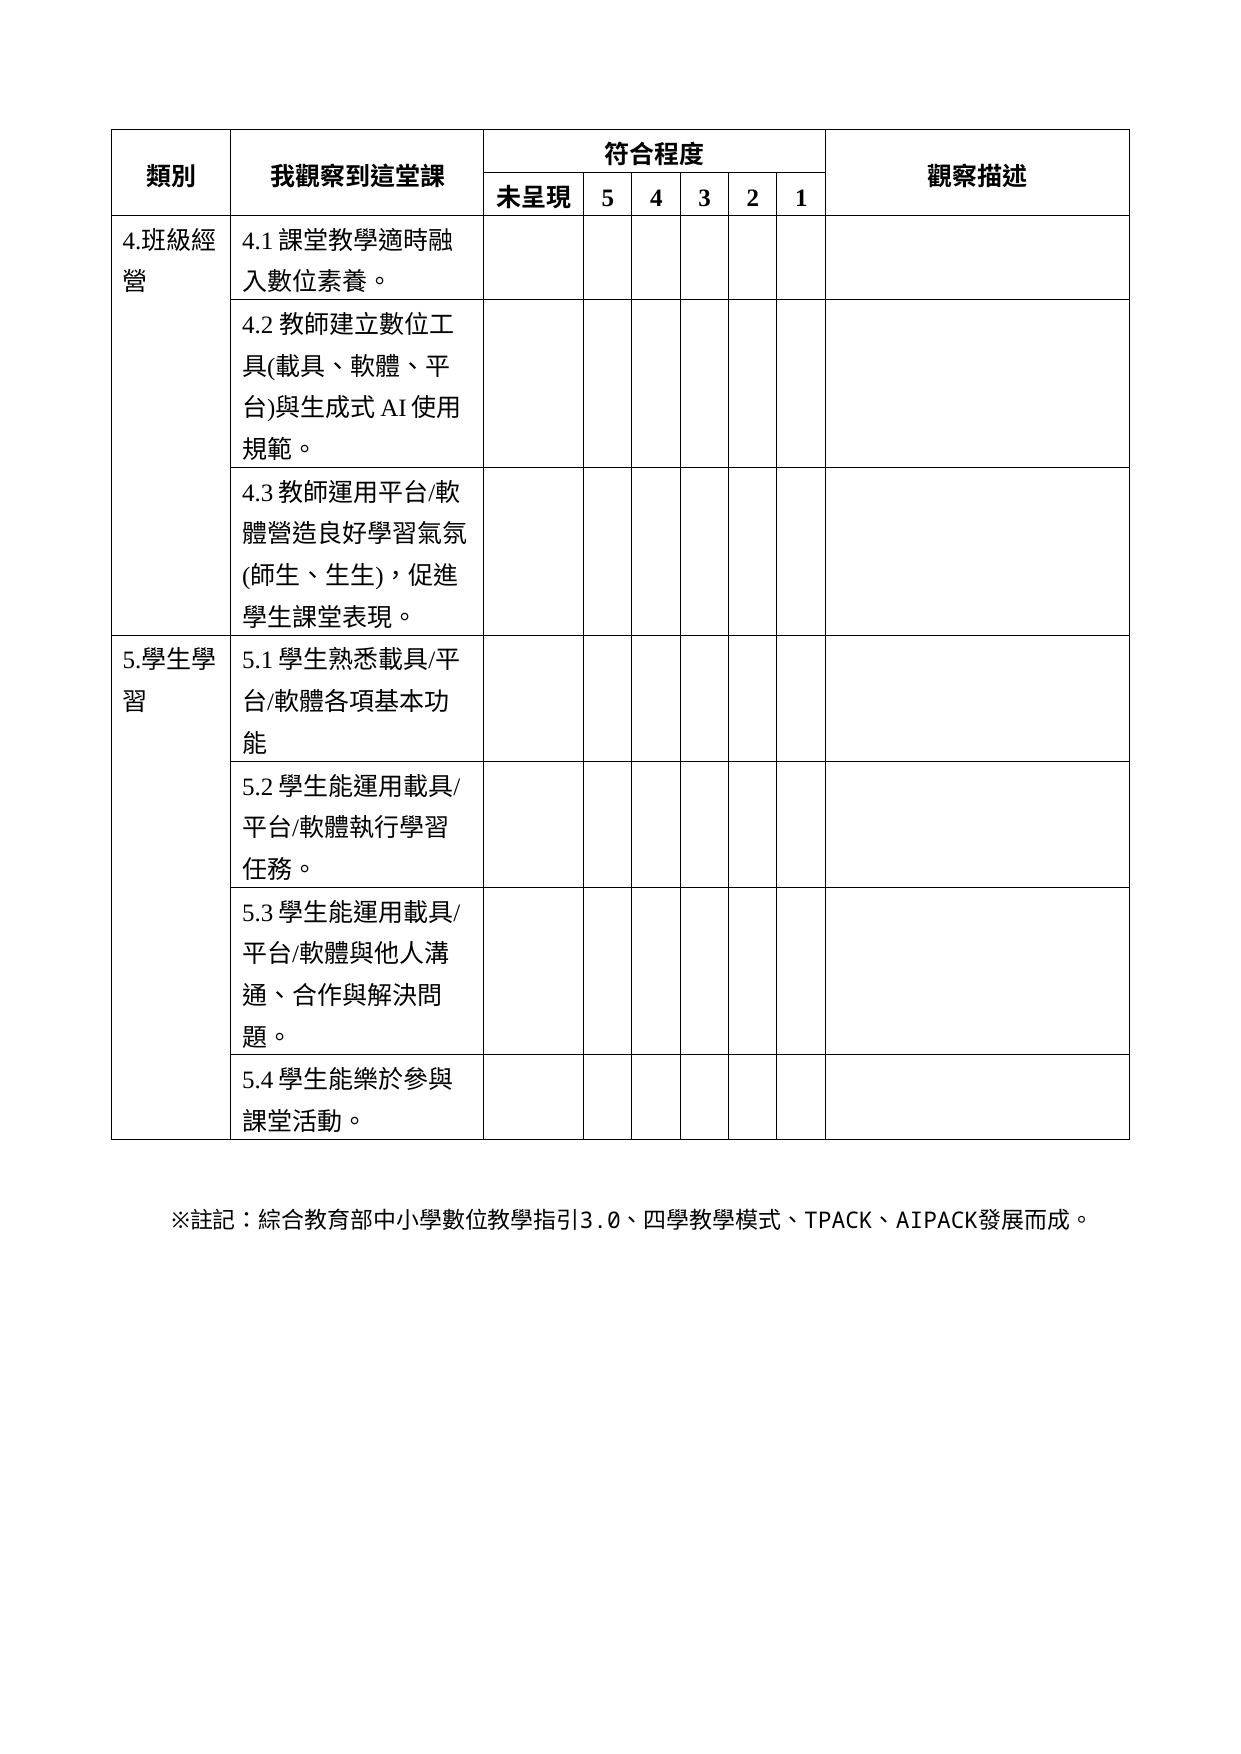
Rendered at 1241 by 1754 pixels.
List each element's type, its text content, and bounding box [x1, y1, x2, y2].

table_cell 4.班級經營 [112, 216, 230, 634]
table_cell [632, 300, 680, 467]
table_cell [584, 300, 631, 467]
table_cell [729, 216, 776, 299]
table_cell 5.3學生能運用載具/平台/軟體與他人溝通、合作與解決問題。 [231, 888, 483, 1054]
table_cell [826, 468, 1129, 634]
table_cell [584, 216, 631, 299]
table_cell [484, 1055, 583, 1139]
table_cell 4.1課堂教學適時融入數位素養。 [231, 216, 483, 299]
table_cell [584, 762, 631, 887]
table_cell [681, 1055, 728, 1139]
table_cell [681, 636, 728, 761]
table_cell [681, 888, 728, 1054]
table_cell [632, 216, 680, 299]
table_cell [584, 1055, 631, 1139]
table_cell 1 [777, 173, 825, 215]
table_cell [484, 762, 583, 887]
table_cell [826, 762, 1129, 887]
table_cell [484, 888, 583, 1054]
table_cell [584, 636, 631, 761]
text ※註記：綜合教育部中小學數位教學指引3.0、四學教學模式、TPACK、AIPACK發展而成。 [171, 1177, 1128, 1240]
table_cell 2 [729, 173, 776, 215]
table_cell [681, 468, 728, 634]
table_cell [729, 1055, 776, 1139]
table_cell 觀察描述 [826, 130, 1129, 215]
table_cell [826, 216, 1129, 299]
table_cell 3 [681, 173, 728, 215]
table_cell [632, 636, 680, 761]
table_cell [729, 636, 776, 761]
table_cell [632, 888, 680, 1054]
table_cell 4.3教師運用平台/軟體營造良好學習氣氛(師生、生生)，促進學生課堂表現。 [231, 468, 483, 634]
table_cell [777, 300, 825, 467]
table_cell [826, 636, 1129, 761]
table_cell [681, 216, 728, 299]
table_cell [777, 636, 825, 761]
table_cell [729, 888, 776, 1054]
table_cell [632, 468, 680, 634]
table_cell [777, 1055, 825, 1139]
table_cell 5.1學生熟悉載具/平台/軟體各項基本功能 [231, 636, 483, 761]
table_cell 類別 [112, 130, 230, 215]
table_cell [729, 300, 776, 467]
table_cell [484, 468, 583, 634]
table_cell [729, 762, 776, 887]
table_cell 4 [632, 173, 680, 215]
table_cell 4.2 教師建立數位工具(載具、軟體、平台)與生成式AI使用規範。 [231, 300, 483, 467]
table_cell [777, 216, 825, 299]
table_cell [826, 888, 1129, 1054]
table_cell [484, 216, 583, 299]
table_cell [826, 300, 1129, 467]
table_cell 5.4學生能樂於參與課堂活動。 [231, 1055, 483, 1139]
table_cell [484, 636, 583, 761]
table_cell [729, 468, 776, 634]
table_cell [632, 762, 680, 887]
table_cell [484, 300, 583, 467]
table_cell [777, 468, 825, 634]
table_cell [826, 1055, 1129, 1139]
table_cell [584, 468, 631, 634]
table_cell 符合程度 [484, 130, 825, 172]
table_cell 5 [584, 173, 631, 215]
table_cell 5.學生學習 [112, 636, 230, 1139]
table_cell [777, 762, 825, 887]
table_cell [681, 762, 728, 887]
table_cell [632, 1055, 680, 1139]
table_cell [584, 888, 631, 1054]
table_cell 5.2學生能運用載具/平台/軟體執行學習任務。 [231, 762, 483, 887]
table_cell 我觀察到這堂課 [231, 130, 483, 215]
table_cell [681, 300, 728, 467]
table_cell [777, 888, 825, 1054]
table_cell 未呈現 [484, 173, 583, 215]
